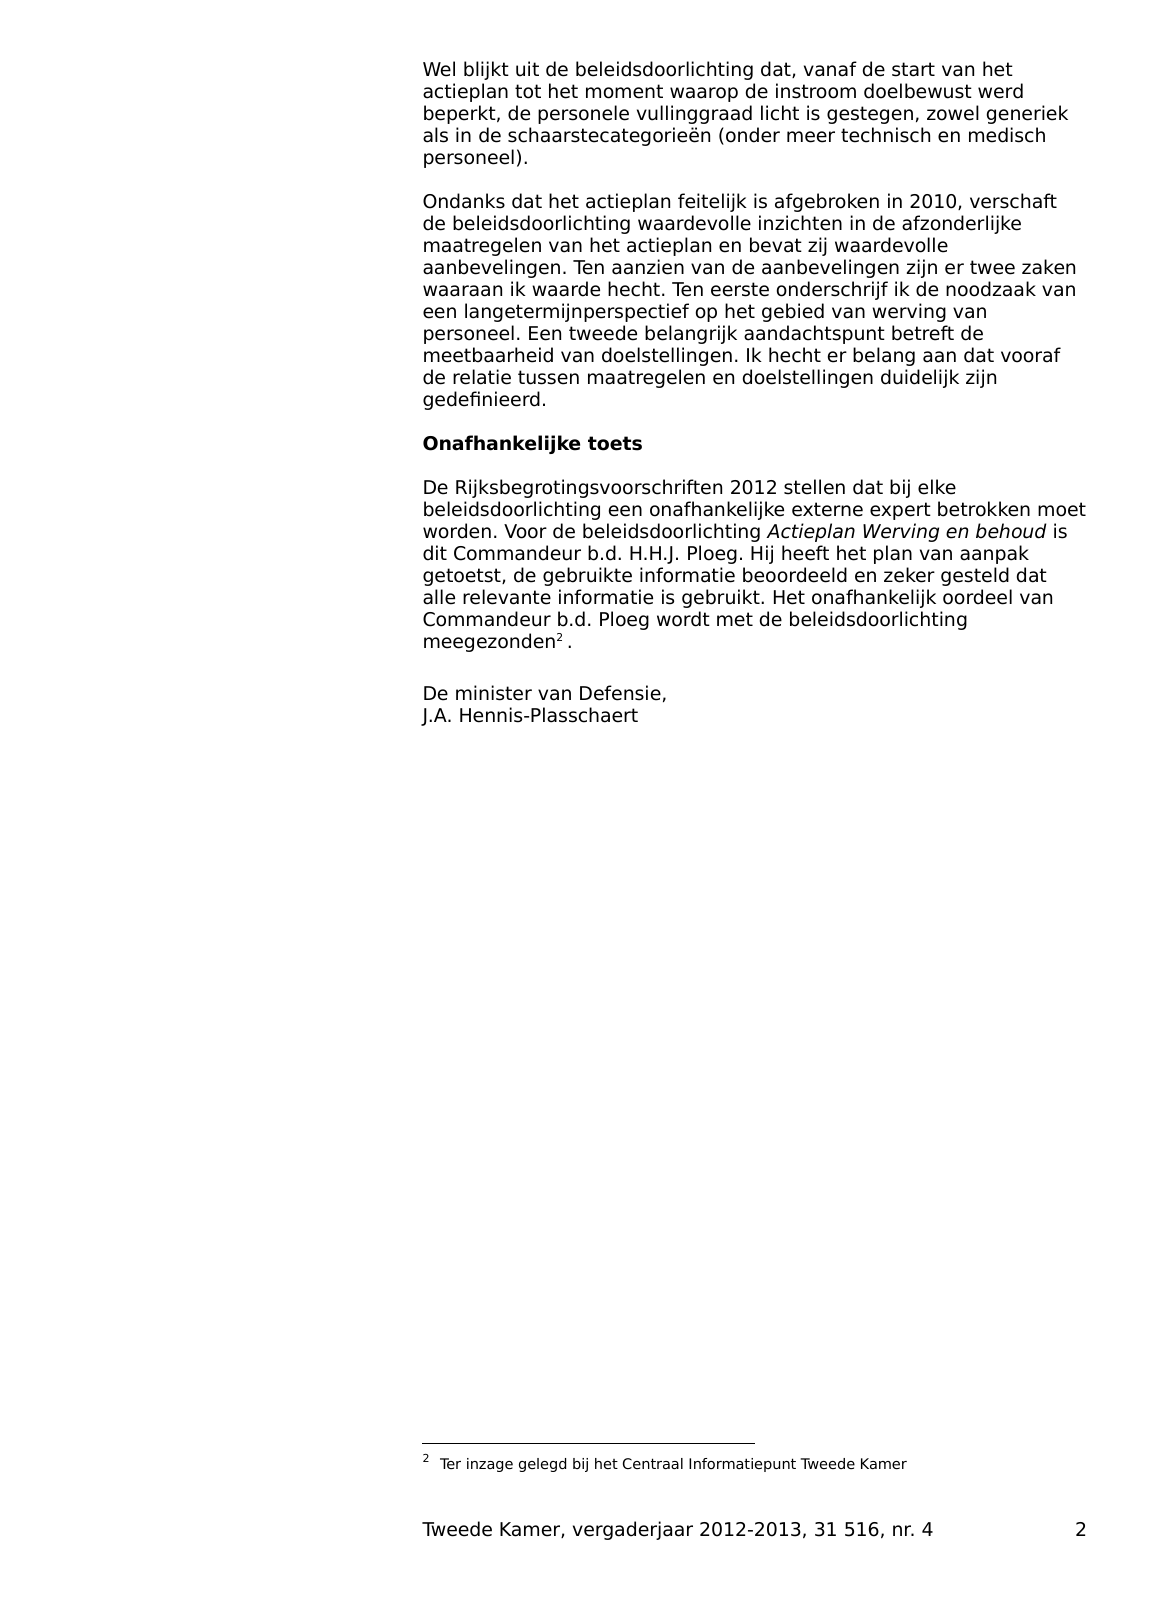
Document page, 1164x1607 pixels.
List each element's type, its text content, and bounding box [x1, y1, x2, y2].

text De Rijksbegrotingsvoorschriften 2012 stellen dat bij elke beleidsdoorlichting een onafhankelijke externe expert betrokken moet worden. Voor de beleidsdoorlichting Actieplan Werving en behoud is dit Commandeur b.d. H.H.J. Ploeg. Hij heeft het plan van aanpak getoetst, de gebruikte informatie beoordeeld en zeker gesteld dat alle relevante informatie is gebruikt. Het onafhankelijk oordeel van Commandeur b.d. Ploeg wordt met de beleidsdoorlichting meegezonden. [422, 477, 1087, 653]
subtitle Onafhankelijke toets [422, 433, 1087, 455]
text Ter inzage gelegd bij het Centraal Informatiepunt Tweede Kamer [422, 1452, 1087, 1474]
text Ondanks dat het actieplan feitelijk is afgebroken in 2010, verschaft de beleidsdoorlichting waardevolle inzichten in de afzonderlijke maatregelen van het actieplan en bevat zij waardevolle aanbevelingen. Ten aanzien van de aanbevelingen zijn er twee zaken waaraan ik waarde hecht. Ten eerste onderschrijf ik de noodzaak van een langetermijnperspectief op het gebied van werving van personeel. Een tweede belangrijk aandachtspunt betreft de meetbaarheid van doelstellingen. Ik hecht er belang aan dat vooraf de relatie tussen maatregelen en doelstellingen duidelijk zijn gedefinieerd. [422, 191, 1087, 411]
text Wel blijkt uit de beleidsdoorlichting dat, vanaf de start van het actieplan tot het moment waarop de instroom doelbewust werd beperkt, de personele vullinggraad licht is gestegen, zowel generiek als in de schaarstecategorieën (onder meer technisch en medisch personeel). [422, 59, 1087, 169]
text De minister van Defensie, J.A. Hennis-Plasschaert [422, 683, 1087, 727]
